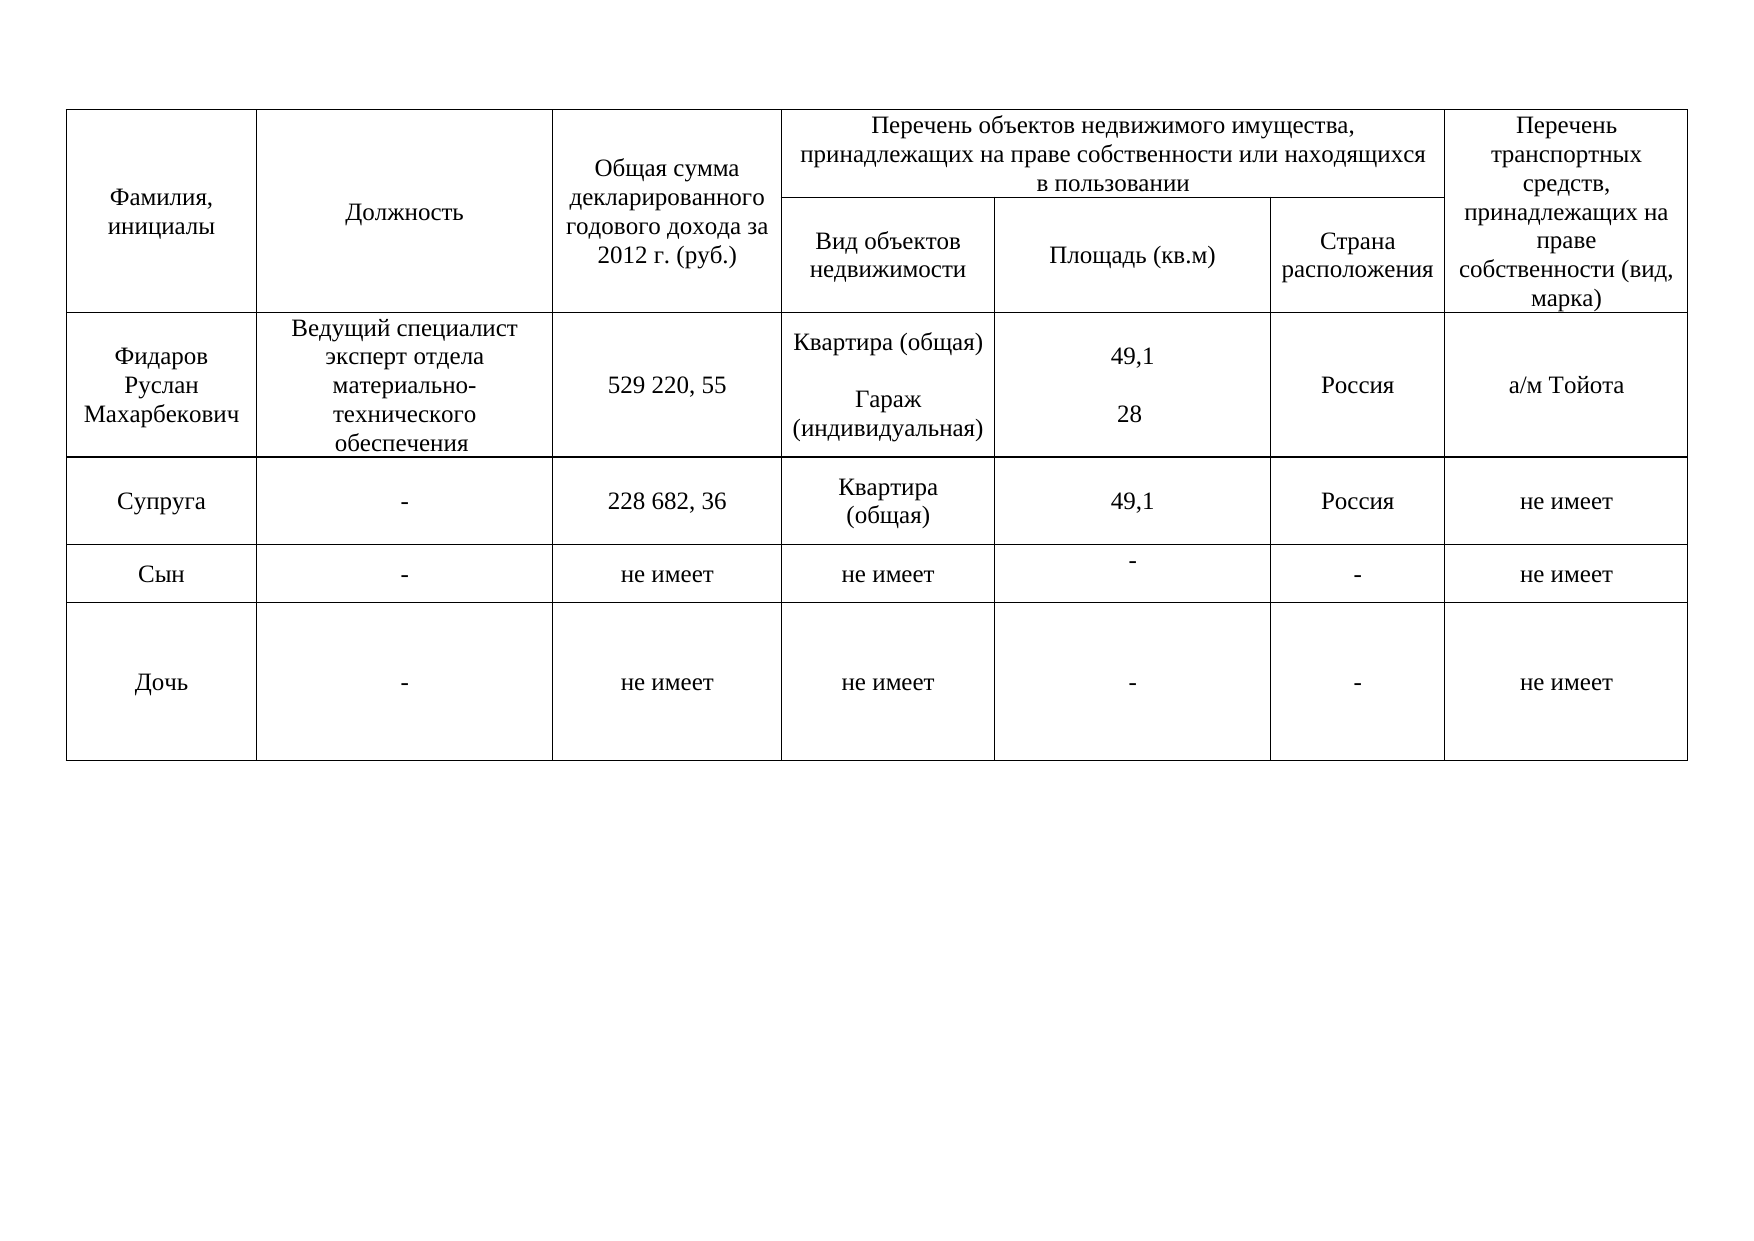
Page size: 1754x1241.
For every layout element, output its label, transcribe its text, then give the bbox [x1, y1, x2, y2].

table_header Должность [257, 110, 552, 312]
table_cell не имеет [1445, 603, 1687, 760]
table_cell супруга [67, 458, 256, 544]
table_cell дочь [67, 603, 256, 760]
table_cell - [257, 458, 552, 544]
table_cell сын [67, 545, 256, 602]
table_cell - [1271, 545, 1444, 602]
table_header Фамилия, инициалы [67, 110, 256, 312]
table_cell 49,1 [995, 458, 1270, 544]
table_cell - [257, 603, 552, 760]
table_header Общая сумма декларированного годового дохода за 2012 г. (руб.) [553, 110, 781, 312]
table_cell не имеет [782, 545, 994, 602]
table_cell Страна расположения [1271, 198, 1444, 312]
table_cell 529 220, 55 [553, 313, 781, 456]
table_cell не имеет [782, 603, 994, 760]
table_cell не имеет [1445, 458, 1687, 544]
table_cell 228 682, 36 [553, 458, 781, 544]
table_cell - [1271, 603, 1444, 760]
table_cell - [257, 545, 552, 602]
table_cell - [995, 603, 1270, 760]
table_cell Вид объектов недвижимости [782, 198, 994, 312]
table_cell - [995, 545, 1270, 602]
table_cell Квартира (общая) Гараж (индивидуальная) [782, 313, 994, 456]
table_cell не имеет [553, 545, 781, 602]
table_cell Квартира (общая) [782, 458, 994, 544]
table_cell 49,1 28 [995, 313, 1270, 456]
table_cell Фидаров Руслан Махарбекович [67, 313, 256, 456]
table_cell не имеет [1445, 545, 1687, 602]
table_header Перечень транспортных средств, принадлежащих на праве собственности (вид, марка) [1445, 110, 1687, 312]
table_cell Россия [1271, 458, 1444, 544]
table_cell а/м Тойота [1445, 313, 1687, 456]
table_cell Ведущий специалист эксперт отдела материально-технического обеспечения [257, 313, 552, 456]
table_cell Площадь (кв.м) [995, 198, 1270, 312]
table_header Перечень объектов недвижимого имущества, принадлежащих на праве собственности или находящихся в пользовании [782, 110, 1444, 197]
table_cell не имеет [553, 603, 781, 760]
table_cell Россия [1271, 313, 1444, 456]
